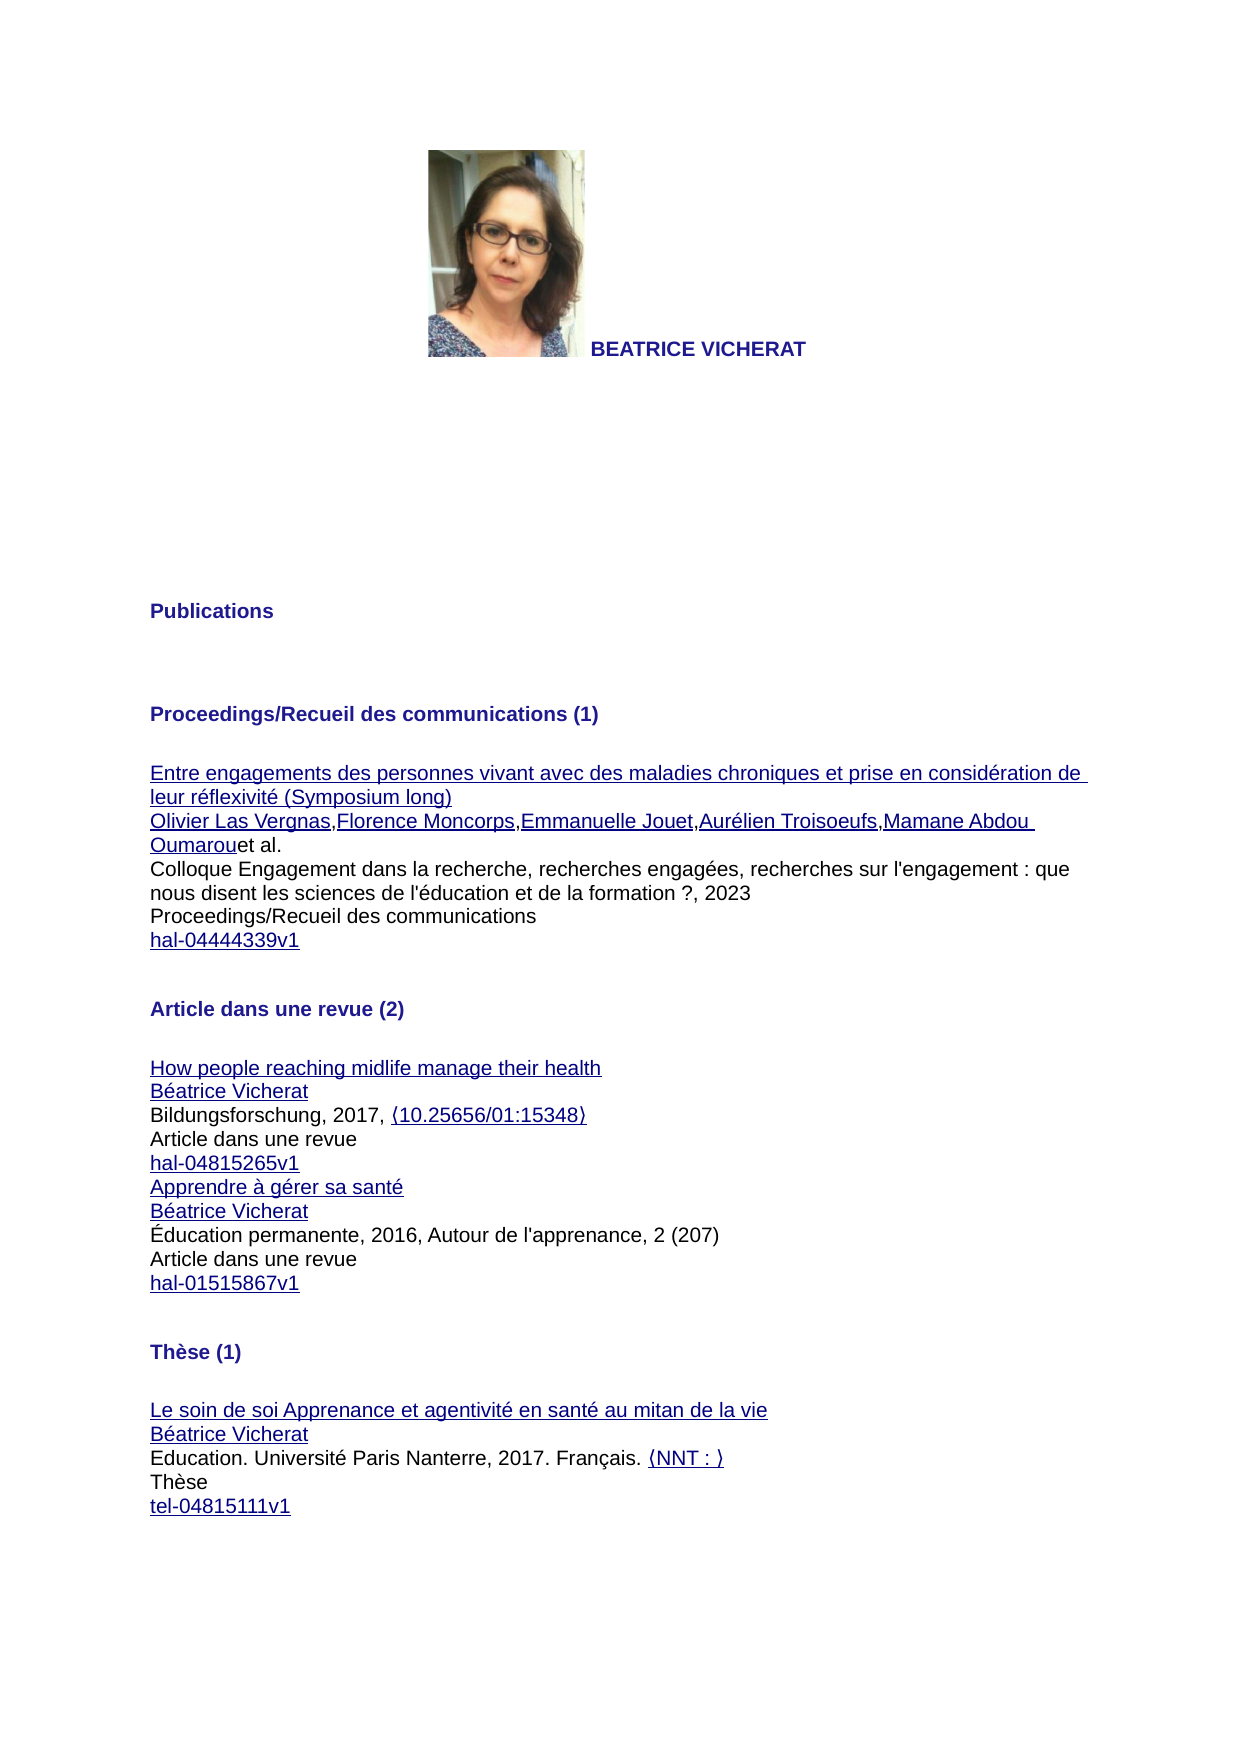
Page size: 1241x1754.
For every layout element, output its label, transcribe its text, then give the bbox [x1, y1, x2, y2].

subtitle BEATRICE VICHERAT [150, 150, 1090, 361]
subtitle Publications [150, 599, 1090, 623]
table_header Entre engagements des personnes vivant avec des maladies chroniques et prise en considération de leur réflexivité (Symposium long) Olivier Las Vergnas,Florence Moncorps,Emmanuelle Jouet,Aurélien Troisoeufs,Mamane Abdou Oumarouet al. Colloque Engagement dans la recherche, recherches engagées, recherches sur l'engagement : que nous disent les sciences de l'éducation et de la formation ?, 2023 Proceedings/Recueil des communications hal-04444339v1 [150, 761, 1090, 952]
table_header Le soin de soi Apprenance et agentivité en santé au mitan de la vie Béatrice Vicherat Education. Université Paris Nanterre, 2017. Français. ⟨NNT : ⟩ Thèse tel-04815111v1 [150, 1398, 1090, 1518]
table_cell Apprendre à gérer sa santé Béatrice Vicherat Éducation permanente, 2016, Autour de l'apprenance, 2 (207) Article dans une revue hal-01515867v1 [150, 1175, 1090, 1295]
subtitle Thèse (1) [150, 1340, 1090, 1364]
subtitle Article dans une revue (2) [150, 997, 1090, 1021]
picture [428, 150, 585, 357]
table_header How people reaching midlife manage their health Béatrice Vicherat Bildungsforschung, 2017, ⟨10.25656/01:15348⟩ Article dans une revue hal-04815265v1 [150, 1055, 1090, 1175]
subtitle Proceedings/Recueil des communications (1) [150, 702, 1090, 726]
